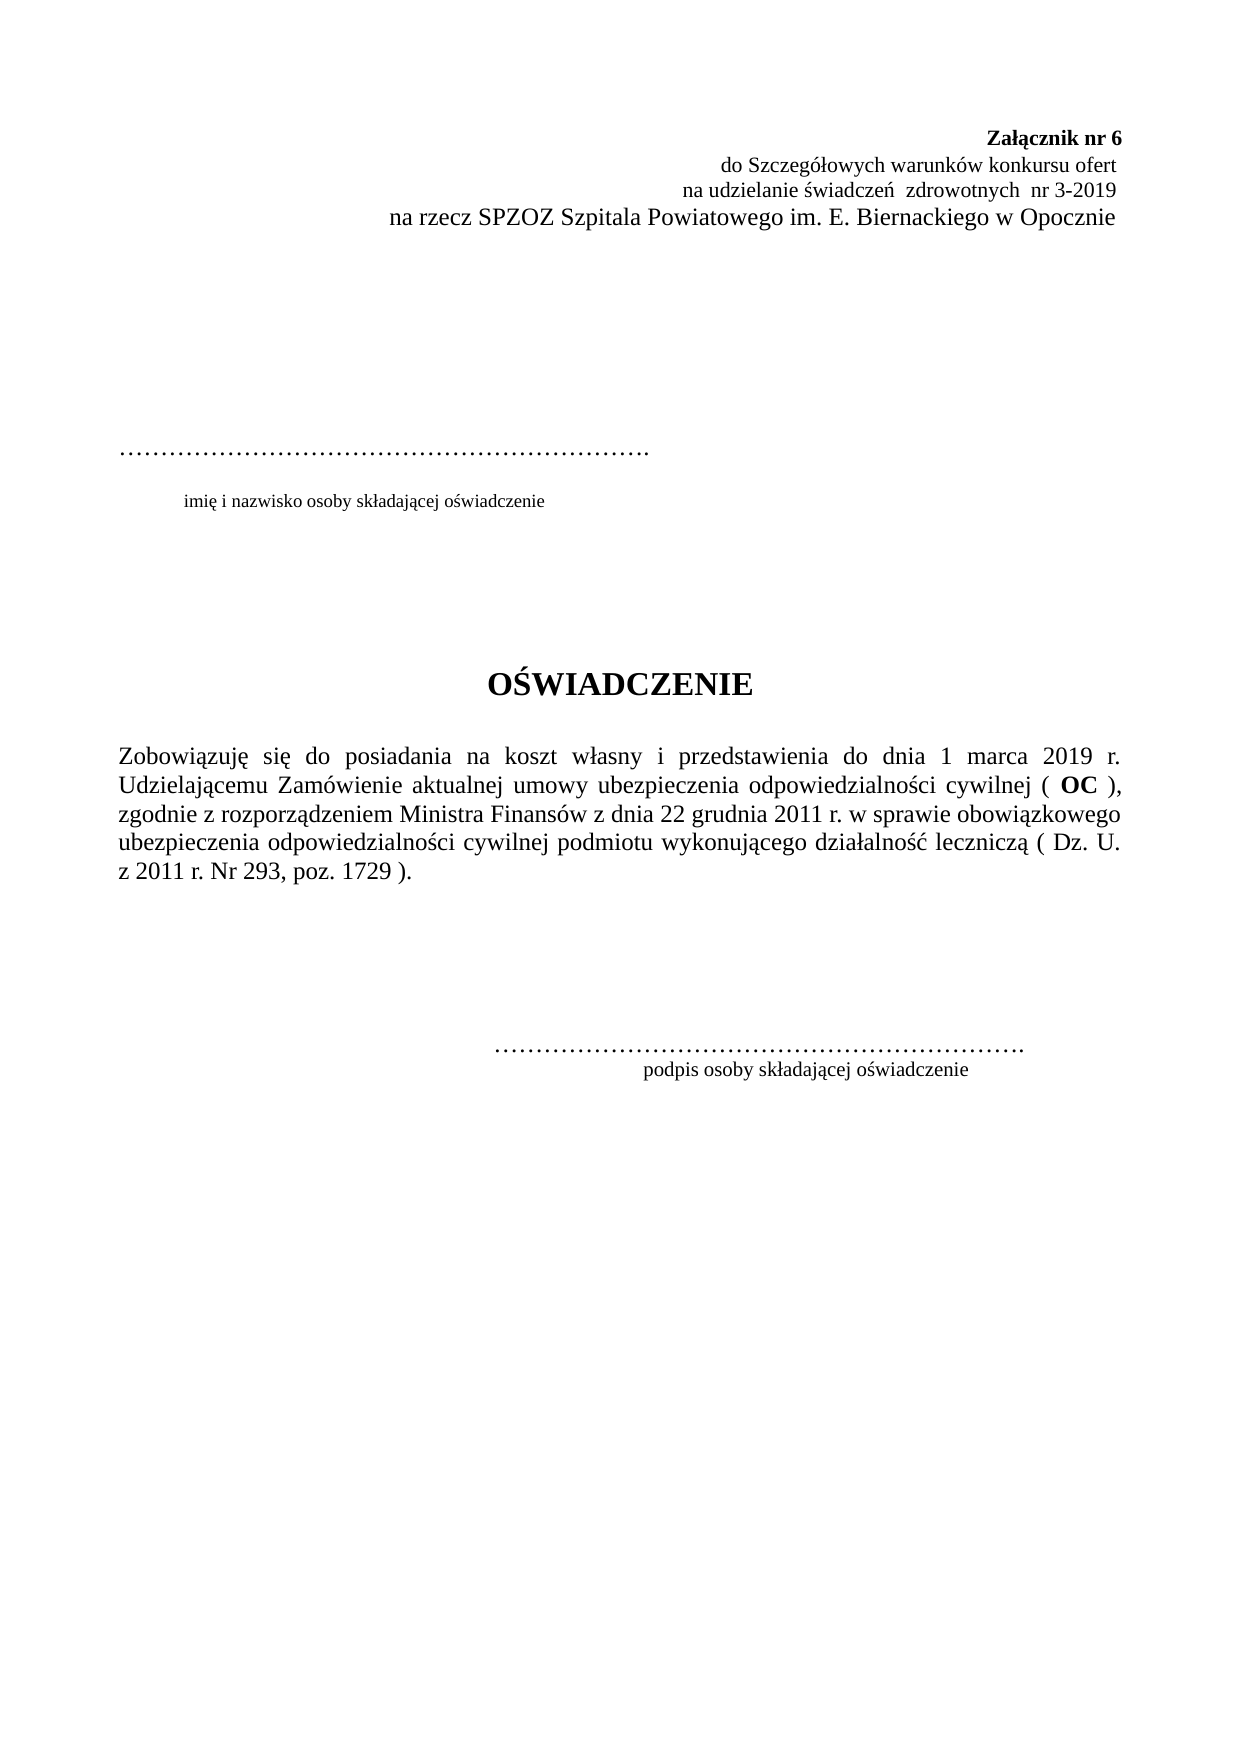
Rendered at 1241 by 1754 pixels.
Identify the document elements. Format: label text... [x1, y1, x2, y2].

text na rzecz SPZOZ Szpitala Powiatowego im. E. Biernackiego w Opocznie [118, 202, 1122, 231]
text na udzielanie świadczeń zdrowotnych nr 3-2019 [118, 177, 1122, 202]
text ………………………………………………………. [118, 432, 1122, 461]
text Zobowiązuję się do posiadania na koszt własny i przedstawienia do dnia 1 marca 2019 r. Udzielającemu Zamówienie aktualnej umowy ubezpieczenia odpowiedzialności cywilnej ( OC ), zgodnie z rozporządzeniem Ministra Finansów z dnia 22 grudnia 2011 r. w sprawie obowiązkowego ubezpieczenia odpowiedzialności cywilnej podmiotu wykonującego działalność leczniczą ( Dz. U. z 2011 r. Nr 293, poz. 1729 ). [118, 741, 1122, 885]
text do Szczegółowych warunków konkursu ofert [118, 152, 1122, 177]
text OŚWIADCZENIE [118, 664, 1122, 703]
text ………………………………………………………. [118, 1029, 1122, 1057]
text podpis osoby składającej oświadczenie [118, 1057, 1122, 1081]
text imię i nazwisko osoby składającej oświadczenie [118, 489, 1122, 511]
text Załącznik nr 6 [118, 118, 1122, 152]
